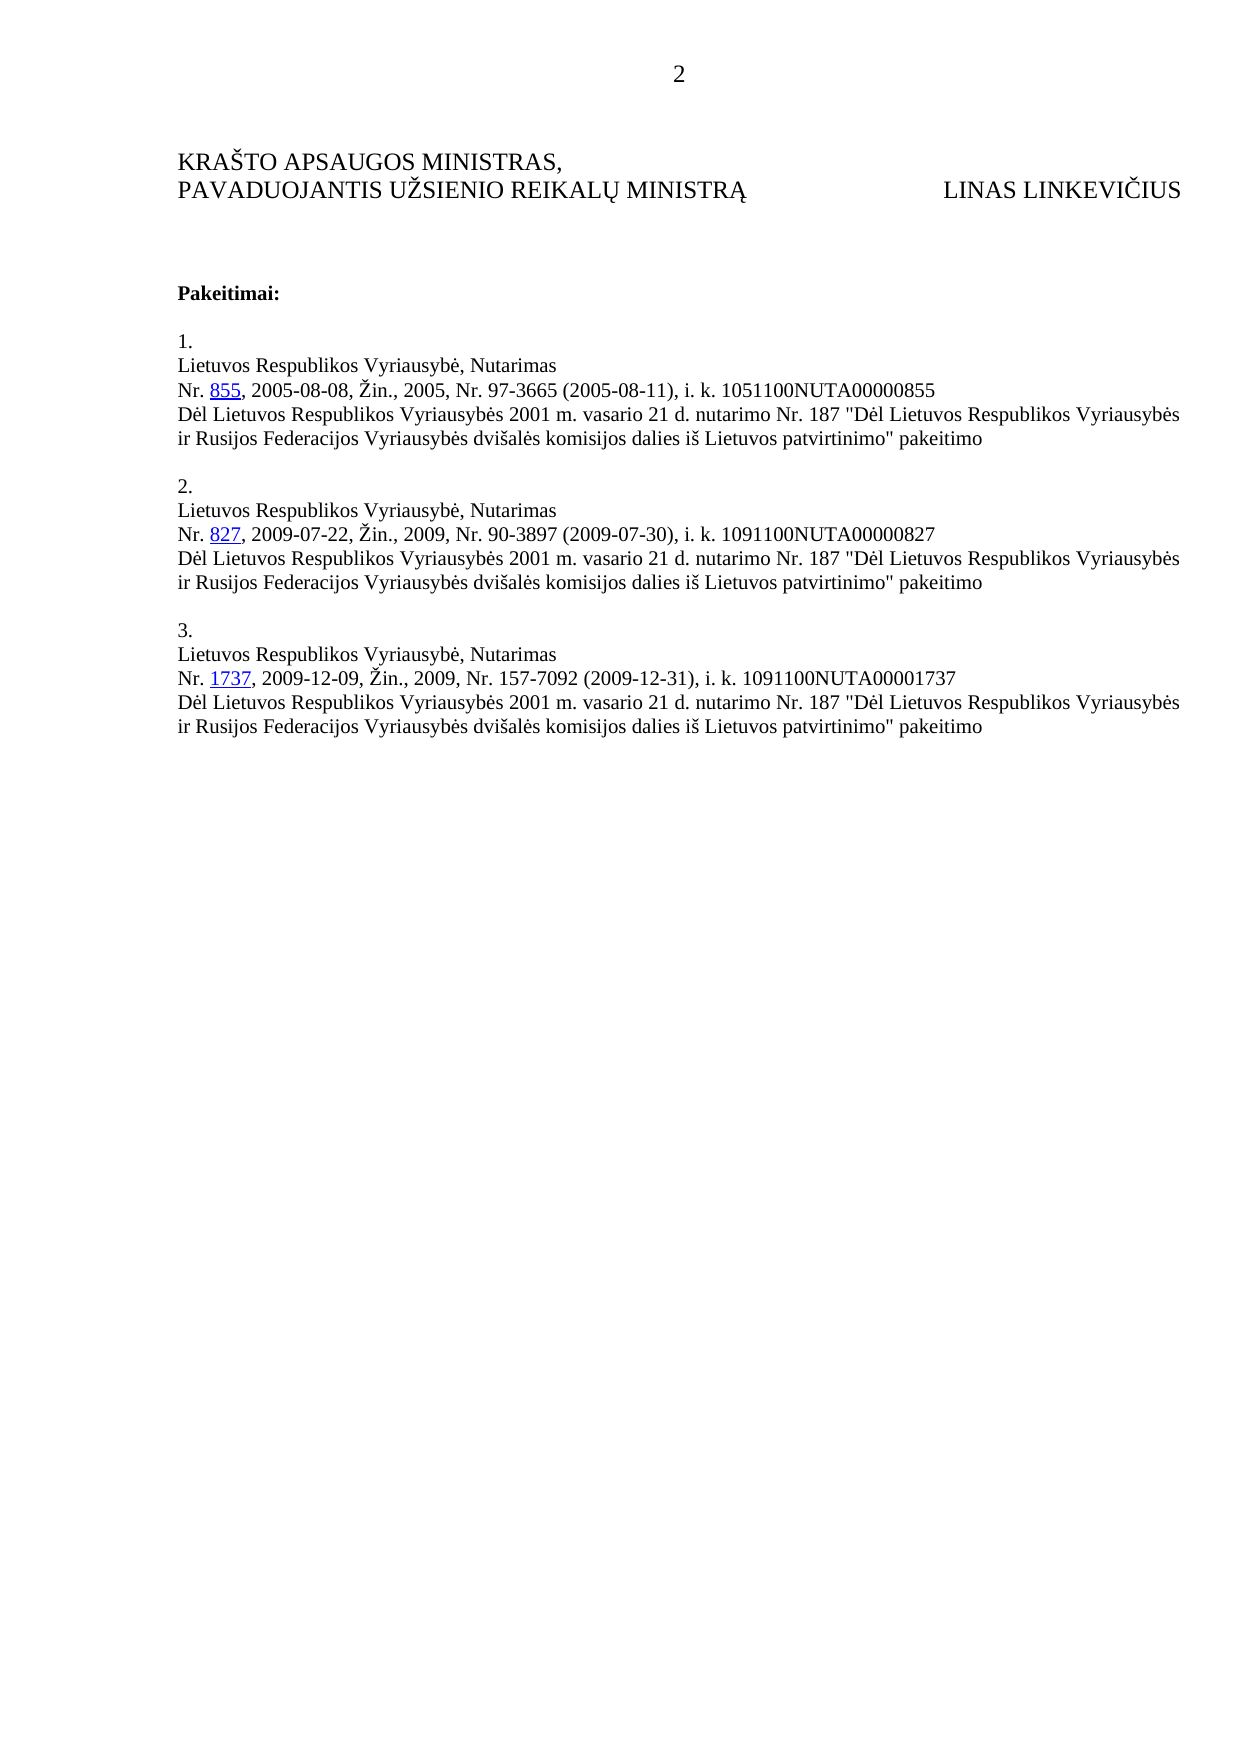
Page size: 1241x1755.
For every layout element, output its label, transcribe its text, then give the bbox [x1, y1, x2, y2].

text Pakeitimai: [177, 281, 1181, 305]
text Nr. 827, 2009-07-22, Žin., 2009, Nr. 90-3897 (2009-07-30), i. k. 1091100NUTA00000827 [177, 522, 1181, 546]
text 3. [177, 618, 1181, 642]
text Nr. 1737, 2009-12-09, Žin., 2009, Nr. 157-7092 (2009-12-31), i. k. 1091100NUTA00001737 [177, 666, 1181, 690]
text Lietuvos Respublikos Vyriausybė, Nutarimas [177, 353, 1181, 377]
text KRAŠTO APSAUGOS MINISTRAS, [177, 147, 1181, 176]
text 1. [177, 329, 1181, 353]
text Lietuvos Respublikos Vyriausybė, Nutarimas [177, 498, 1181, 522]
text Nr. 855, 2005-08-08, Žin., 2005, Nr. 97-3665 (2005-08-11), i. k. 1051100NUTA00000855 [177, 377, 1181, 402]
text Lietuvos Respublikos Vyriausybė, Nutarimas [177, 642, 1181, 666]
text PAVADUOJANTIS UŽSIENIO REIKALŲ MINISTRĄ LINAS LINKEVIČIUS [177, 176, 1181, 204]
text 2. [177, 474, 1181, 498]
text Dėl Lietuvos Respublikos Vyriausybės 2001 m. vasario 21 d. nutarimo Nr. 187 "Dėl Lietuvos Respublikos Vyriausybės ir Rusijos Federacijos Vyriausybės dvišalės komisijos dalies iš Lietuvos patvirtinimo" pakeitimo [177, 402, 1181, 450]
text Dėl Lietuvos Respublikos Vyriausybės 2001 m. vasario 21 d. nutarimo Nr. 187 "Dėl Lietuvos Respublikos Vyriausybės ir Rusijos Federacijos Vyriausybės dvišalės komisijos dalies iš Lietuvos patvirtinimo" pakeitimo [177, 546, 1181, 594]
text Dėl Lietuvos Respublikos Vyriausybės 2001 m. vasario 21 d. nutarimo Nr. 187 "Dėl Lietuvos Respublikos Vyriausybės ir Rusijos Federacijos Vyriausybės dvišalės komisijos dalies iš Lietuvos patvirtinimo" pakeitimo [177, 690, 1181, 738]
